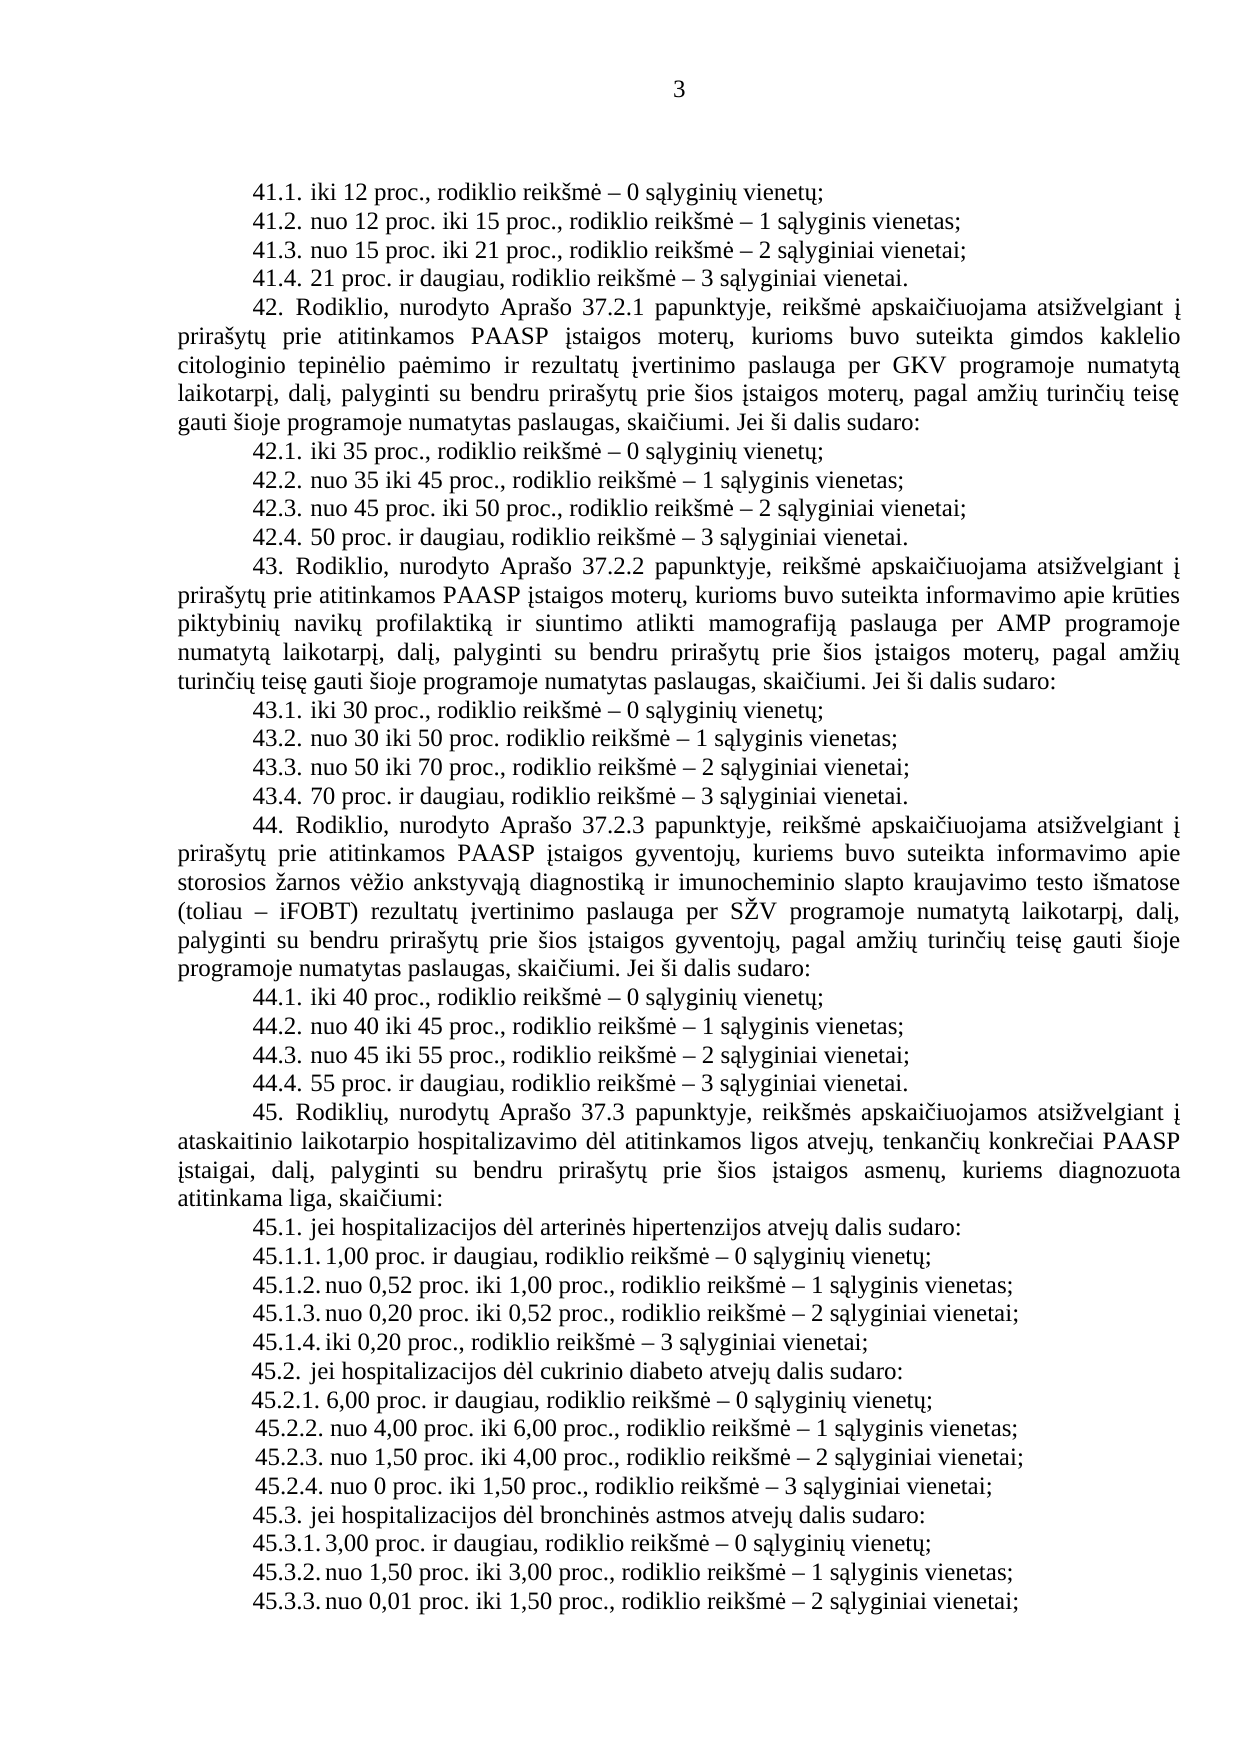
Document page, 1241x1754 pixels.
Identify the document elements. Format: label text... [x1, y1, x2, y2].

text 44.2. nuo 40 iki 45 proc., rodiklio reikšmė – 1 sąlyginis vienetas; [177, 1011, 1181, 1040]
text 43.1. iki 30 proc., rodiklio reikšmė – 0 sąlyginių vienetų; [177, 695, 1181, 723]
text 45.1.1. 1,00 proc. ir daugiau, rodiklio reikšmė – 0 sąlyginių vienetų; [177, 1241, 1181, 1270]
text 44.1. iki 40 proc., rodiklio reikšmė – 0 sąlyginių vienetų; [177, 982, 1181, 1011]
text 45.2. jei hospitalizacijos dėl cukrinio diabeto atvejų dalis sudaro: [251, 1356, 1181, 1385]
text 43.2. nuo 30 iki 50 proc. rodiklio reikšmė – 1 sąlyginis vienetas; [177, 723, 1181, 752]
text 45.3.2. nuo 1,50 proc. iki 3,00 proc., rodiklio reikšmė – 1 sąlyginis vienetas; [177, 1557, 1181, 1586]
text 41.4. 21 proc. ir daugiau, rodiklio reikšmė – 3 sąlyginiai vienetai. [177, 263, 1181, 292]
text 42.1. iki 35 proc., rodiklio reikšmė – 0 sąlyginių vienetų; [177, 436, 1181, 465]
text 45.1.3. nuo 0,20 proc. iki 0,52 proc., rodiklio reikšmė – 2 sąlyginiai vienetai; [177, 1298, 1181, 1327]
text 45.2.3. nuo 1,50 proc. iki 4,00 proc., rodiklio reikšmė – 2 sąlyginiai vienetai; [177, 1442, 1181, 1471]
text 45.2.1. 6,00 proc. ir daugiau, rodiklio reikšmė – 0 sąlyginių vienetų; [251, 1385, 1181, 1413]
text 45.2.2. nuo 4,00 proc. iki 6,00 proc., rodiklio reikšmė – 1 sąlyginis vienetas; [177, 1413, 1181, 1442]
text 44.3. nuo 45 iki 55 proc., rodiklio reikšmė – 2 sąlyginiai vienetai; [177, 1040, 1181, 1068]
text 43. Rodiklio, nurodyto Aprašo 37.2.2 papunktyje, reikšmė apskaičiuojama atsižvelgiant į prirašytų prie atitinkamos PAASP įstaigos moterų, kurioms buvo suteikta informavimo apie krūties piktybinių navikų profilaktiką ir siuntimo atlikti mamografiją paslauga per AMP programoje numatytą laikotarpį, dalį, palyginti su bendru prirašytų prie šios įstaigos moterų, pagal amžių turinčių teisę gauti šioje programoje numatytas paslaugas, skaičiumi. Jei ši dalis sudaro: [177, 551, 1181, 695]
text 45.1.4. iki 0,20 proc., rodiklio reikšmė – 3 sąlyginiai vienetai; [177, 1327, 1181, 1356]
text 45.1. jei hospitalizacijos dėl arterinės hipertenzijos atvejų dalis sudaro: [177, 1212, 1181, 1241]
text 45. Rodiklių, nurodytų Aprašo 37.3 papunktyje, reikšmės apskaičiuojamos atsižvelgiant į ataskaitinio laikotarpio hospitalizavimo dėl atitinkamos ligos atvejų, tenkančių konkrečiai PAASP įstaigai, dalį, palyginti su bendru prirašytų prie šios įstaigos asmenų, kuriems diagnozuota atitinkama liga, skaičiumi: [177, 1097, 1181, 1212]
text 45.3.1. 3,00 proc. ir daugiau, rodiklio reikšmė – 0 sąlyginių vienetų; [177, 1528, 1181, 1557]
text 42. Rodiklio, nurodyto Aprašo 37.2.1 papunktyje, reikšmė apskaičiuojama atsižvelgiant į prirašytų prie atitinkamos PAASP įstaigos moterų, kurioms buvo suteikta gimdos kaklelio citologinio tepinėlio paėmimo ir rezultatų įvertinimo paslauga per GKV programoje numatytą laikotarpį, dalį, palyginti su bendru prirašytų prie šios įstaigos moterų, pagal amžių turinčių teisę gauti šioje programoje numatytas paslaugas, skaičiumi. Jei ši dalis sudaro: [177, 292, 1181, 436]
text 41.1. iki 12 proc., rodiklio reikšmė – 0 sąlyginių vienetų; [177, 177, 1181, 206]
text 44. Rodiklio, nurodyto Aprašo 37.2.3 papunktyje, reikšmė apskaičiuojama atsižvelgiant į prirašytų prie atitinkamos PAASP įstaigos gyventojų, kuriems buvo suteikta informavimo apie storosios žarnos vėžio ankstyvąją diagnostiką ir imunocheminio slapto kraujavimo testo išmatose (toliau – iFOBT) rezultatų įvertinimo paslauga per SŽV programoje numatytą laikotarpį, dalį, palyginti su bendru prirašytų prie šios įstaigos gyventojų, pagal amžių turinčių teisę gauti šioje programoje numatytas paslaugas, skaičiumi. Jei ši dalis sudaro: [177, 810, 1181, 982]
text 41.2. nuo 12 proc. iki 15 proc., rodiklio reikšmė – 1 sąlyginis vienetas; [177, 206, 1181, 235]
text 45.1.2. nuo 0,52 proc. iki 1,00 proc., rodiklio reikšmė – 1 sąlyginis vienetas; [177, 1270, 1181, 1298]
text 42.4. 50 proc. ir daugiau, rodiklio reikšmė – 3 sąlyginiai vienetai. [177, 522, 1181, 551]
text 45.3.3. nuo 0,01 proc. iki 1,50 proc., rodiklio reikšmė – 2 sąlyginiai vienetai; [177, 1586, 1181, 1615]
text 45.2.4. nuo 0 proc. iki 1,50 proc., rodiklio reikšmė – 3 sąlyginiai vienetai; [177, 1471, 1181, 1500]
text 43.3. nuo 50 iki 70 proc., rodiklio reikšmė – 2 sąlyginiai vienetai; [177, 752, 1181, 781]
text 42.2. nuo 35 iki 45 proc., rodiklio reikšmė – 1 sąlyginis vienetas; [177, 465, 1181, 493]
text 42.3. nuo 45 proc. iki 50 proc., rodiklio reikšmė – 2 sąlyginiai vienetai; [177, 493, 1181, 522]
text 43.4. 70 proc. ir daugiau, rodiklio reikšmė – 3 sąlyginiai vienetai. [177, 781, 1181, 810]
text 44.4. 55 proc. ir daugiau, rodiklio reikšmė – 3 sąlyginiai vienetai. [177, 1068, 1181, 1097]
text 41.3. nuo 15 proc. iki 21 proc., rodiklio reikšmė – 2 sąlyginiai vienetai; [177, 235, 1181, 263]
text 45.3. jei hospitalizacijos dėl bronchinės astmos atvejų dalis sudaro: [177, 1500, 1181, 1528]
